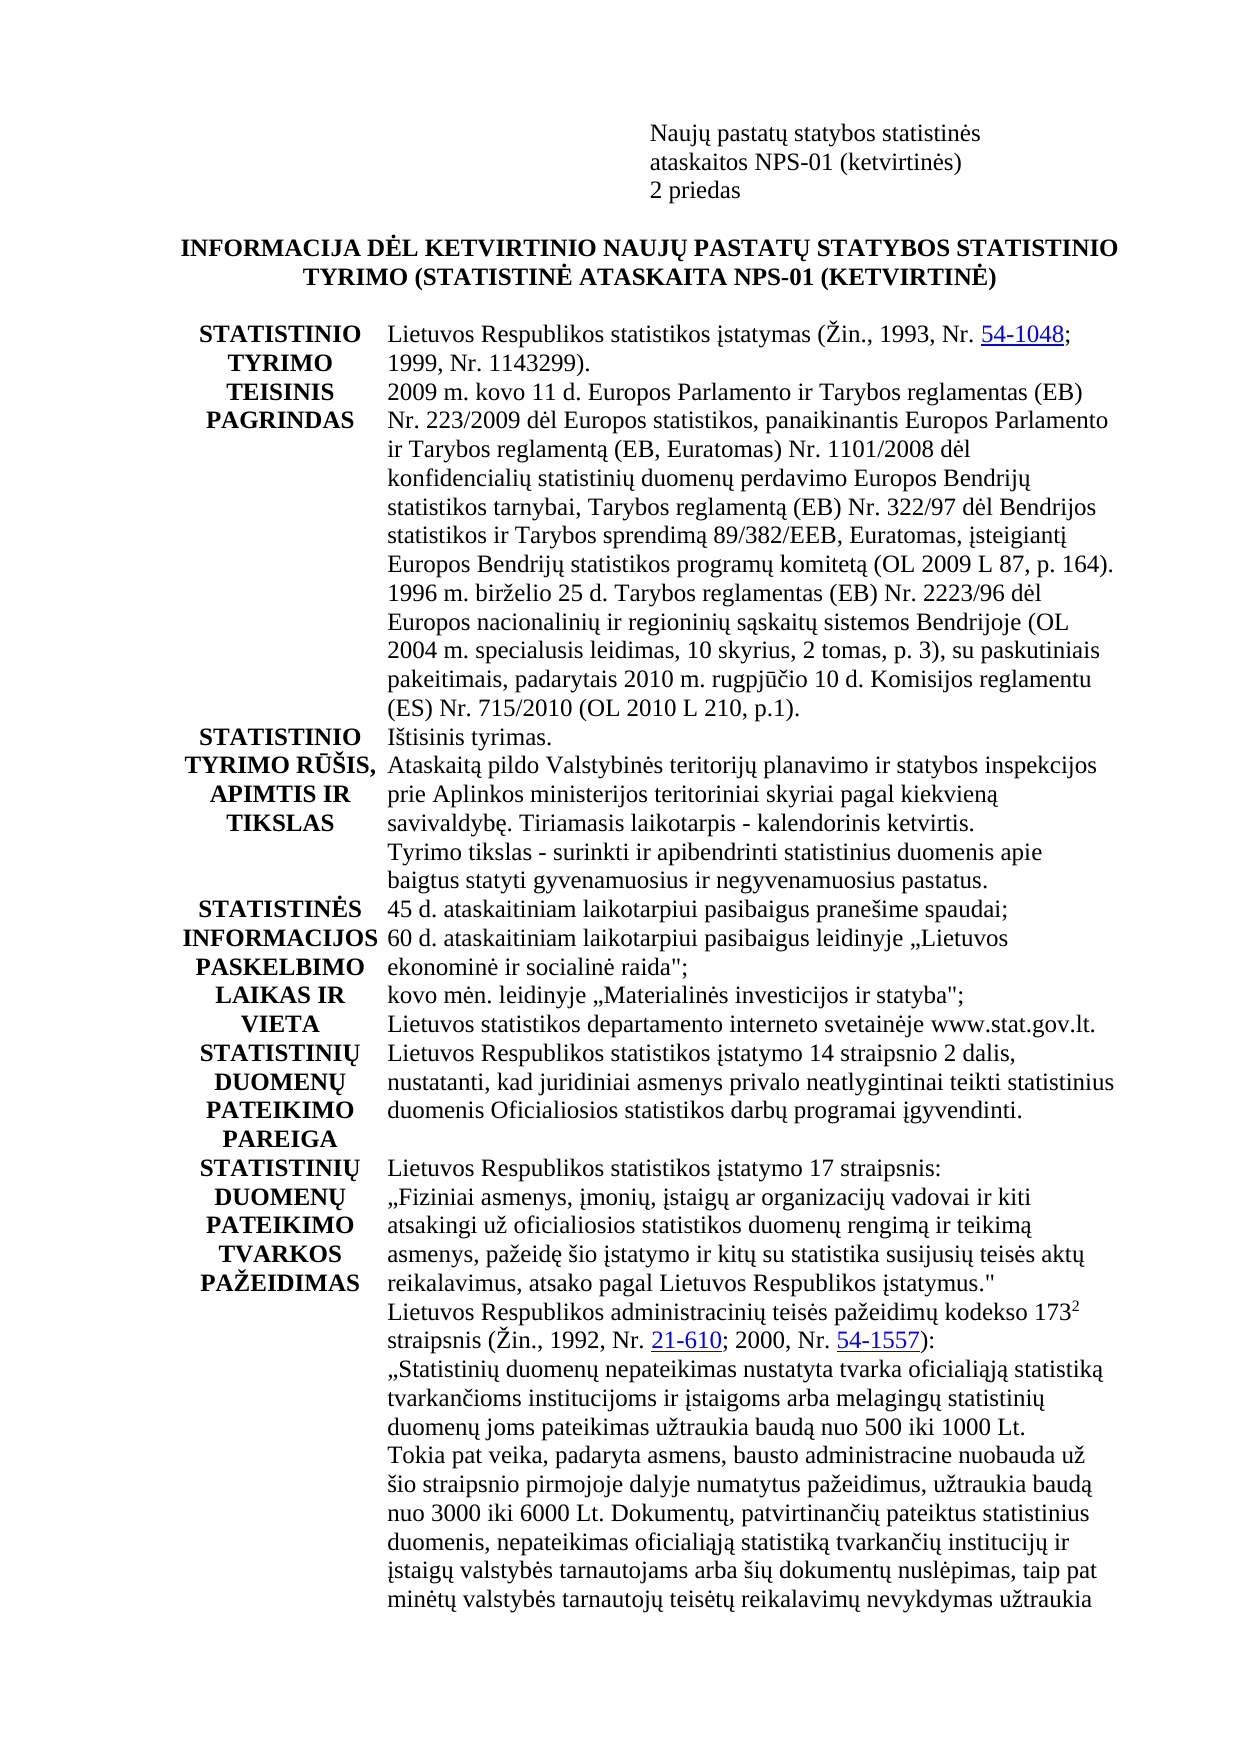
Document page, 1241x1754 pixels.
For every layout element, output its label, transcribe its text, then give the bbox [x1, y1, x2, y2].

text Naujų pastatų statybos statistinės [649, 118, 1122, 147]
table_cell 45 d. ataskaitiniam laikotarpiui pasibaigus pranešime spaudai; 60 d. ataskaitiniam laikotarpiui pasibaigus leidinyje „Lietuvos ekonominė ir socialinė raida"; kovo mėn. leidinyje „Materialinės investicijos ir statyba"; Lietuvos statistikos departamento interneto svetainėje www.stat.gov.lt. [383, 894, 1122, 1038]
table_header STATISTINIO TYRIMO TEISINIS PAGRINDAS [177, 319, 383, 722]
text 2 priedas [649, 176, 1122, 204]
table_cell STATISTINĖS INFORMACIJOS PASKELBIMO LAIKAS IR VIETA [177, 894, 383, 1038]
table_cell STATISTINIO TYRIMO RŪŠIS, APIMTIS IR TIKSLAS [177, 722, 383, 894]
text INFORMACIJA DĖL KETVIRTINIO NAUJŲ PASTATŲ STATYBOS STATISTINIO TYRIMO (STATISTINĖ ATASKAITA NPS-01 (KETVIRTINĖ) [177, 233, 1122, 291]
table_cell Ištisinis tyrimas. Ataskaitą pildo Valstybinės teritorijų planavimo ir statybos inspekcijos prie Aplinkos ministerijos teritoriniai skyriai pagal kiekvieną savivaldybę. Tiriamasis laikotarpis - kalendorinis ketvirtis. Tyrimo tikslas - surinkti ir apibendrinti statistinius duomenis apie baigtus statyti gyvenamuosius ir negyvenamuosius pastatus. [383, 722, 1122, 894]
table_cell Lietuvos Respublikos statistikos įstatymo 14 straipsnio 2 dalis, nustatanti, kad juridiniai asmenys privalo neatlygintinai teikti statistinius duomenis Oficialiosios statistikos darbų programai įgyvendinti. [383, 1038, 1122, 1153]
table_cell Lietuvos Respublikos statistikos įstatymo 17 straipsnis: „Fiziniai asmenys, įmonių, įstaigų ar organizacijų vadovai ir kiti atsakingi už oficialiosios statistikos duomenų rengimą ir teikimą asmenys, pažeidę šio įstatymo ir kitų su statistika susijusių teisės aktų reikalavimus, atsako pagal Lietuvos Respublikos įstatymus." Lietuvos Respublikos administracinių teisės pažeidimų kodekso 1732 straipsnis (Žin., 1992, Nr. 21-610; 2000, Nr. 54-1557): „Statistinių duomenų nepateikimas nustatyta tvarka oficialiąją statistiką tvarkančioms institucijoms ir įstaigoms arba melagingų statistinių duomenų joms pateikimas užtraukia baudą nuo 500 iki 1000 Lt. Tokia pat veika, padaryta asmens, bausto administracine nuobauda už šio straipsnio pirmojoje dalyje numatytus pažeidimus, užtraukia baudą nuo 3000 iki 6000 Lt. Dokumentų, patvirtinančių pateiktus statistinius duomenis, nepateikimas oficialiąją statistiką tvarkančių institucijų ir įstaigų valstybės tarnautojams arba šių dokumentų nuslėpimas, taip pat minėtų valstybės tarnautojų teisėtų reikalavimų nevykdymas užtraukia [383, 1153, 1122, 1613]
table_cell STATISTINIŲ DUOMENŲ PATEIKIMO TVARKOS PAŽEIDIMAS [177, 1153, 383, 1613]
text ataskaitos NPS-01 (ketvirtinės) [649, 147, 1122, 176]
table_header Lietuvos Respublikos statistikos įstatymas (Žin., 1993, Nr. 54-1048; 1999, Nr. 1143299). 2009 m. kovo 11 d. Europos Parlamento ir Tarybos reglamentas (EB) Nr. 223/2009 dėl Europos statistikos, panaikinantis Europos Parlamento ir Tarybos reglamentą (EB, Euratomas) Nr. 1101/2008 dėl konfidencialių statistinių duomenų perdavimo Europos Bendrijų statistikos tarnybai, Tarybos reglamentą (EB) Nr. 322/97 dėl Bendrijos statistikos ir Tarybos sprendimą 89/382/EEB, Euratomas, įsteigiantį Europos Bendrijų statistikos programų komitetą (OL 2009 L 87, p. 164). 1996 m. birželio 25 d. Tarybos reglamentas (EB) Nr. 2223/96 dėl Europos nacionalinių ir regioninių sąskaitų sistemos Bendrijoje (OL 2004 m. specialusis leidimas, 10 skyrius, 2 tomas, p. 3), su paskutiniais pakeitimais, padarytais 2010 m. rugpjūčio 10 d. Komisijos reglamentu (ES) Nr. 715/2010 (OL 2010 L 210, p.1). [383, 319, 1122, 722]
table_cell STATISTINIŲ DUOMENŲ PATEIKIMO PAREIGA [177, 1038, 383, 1153]
